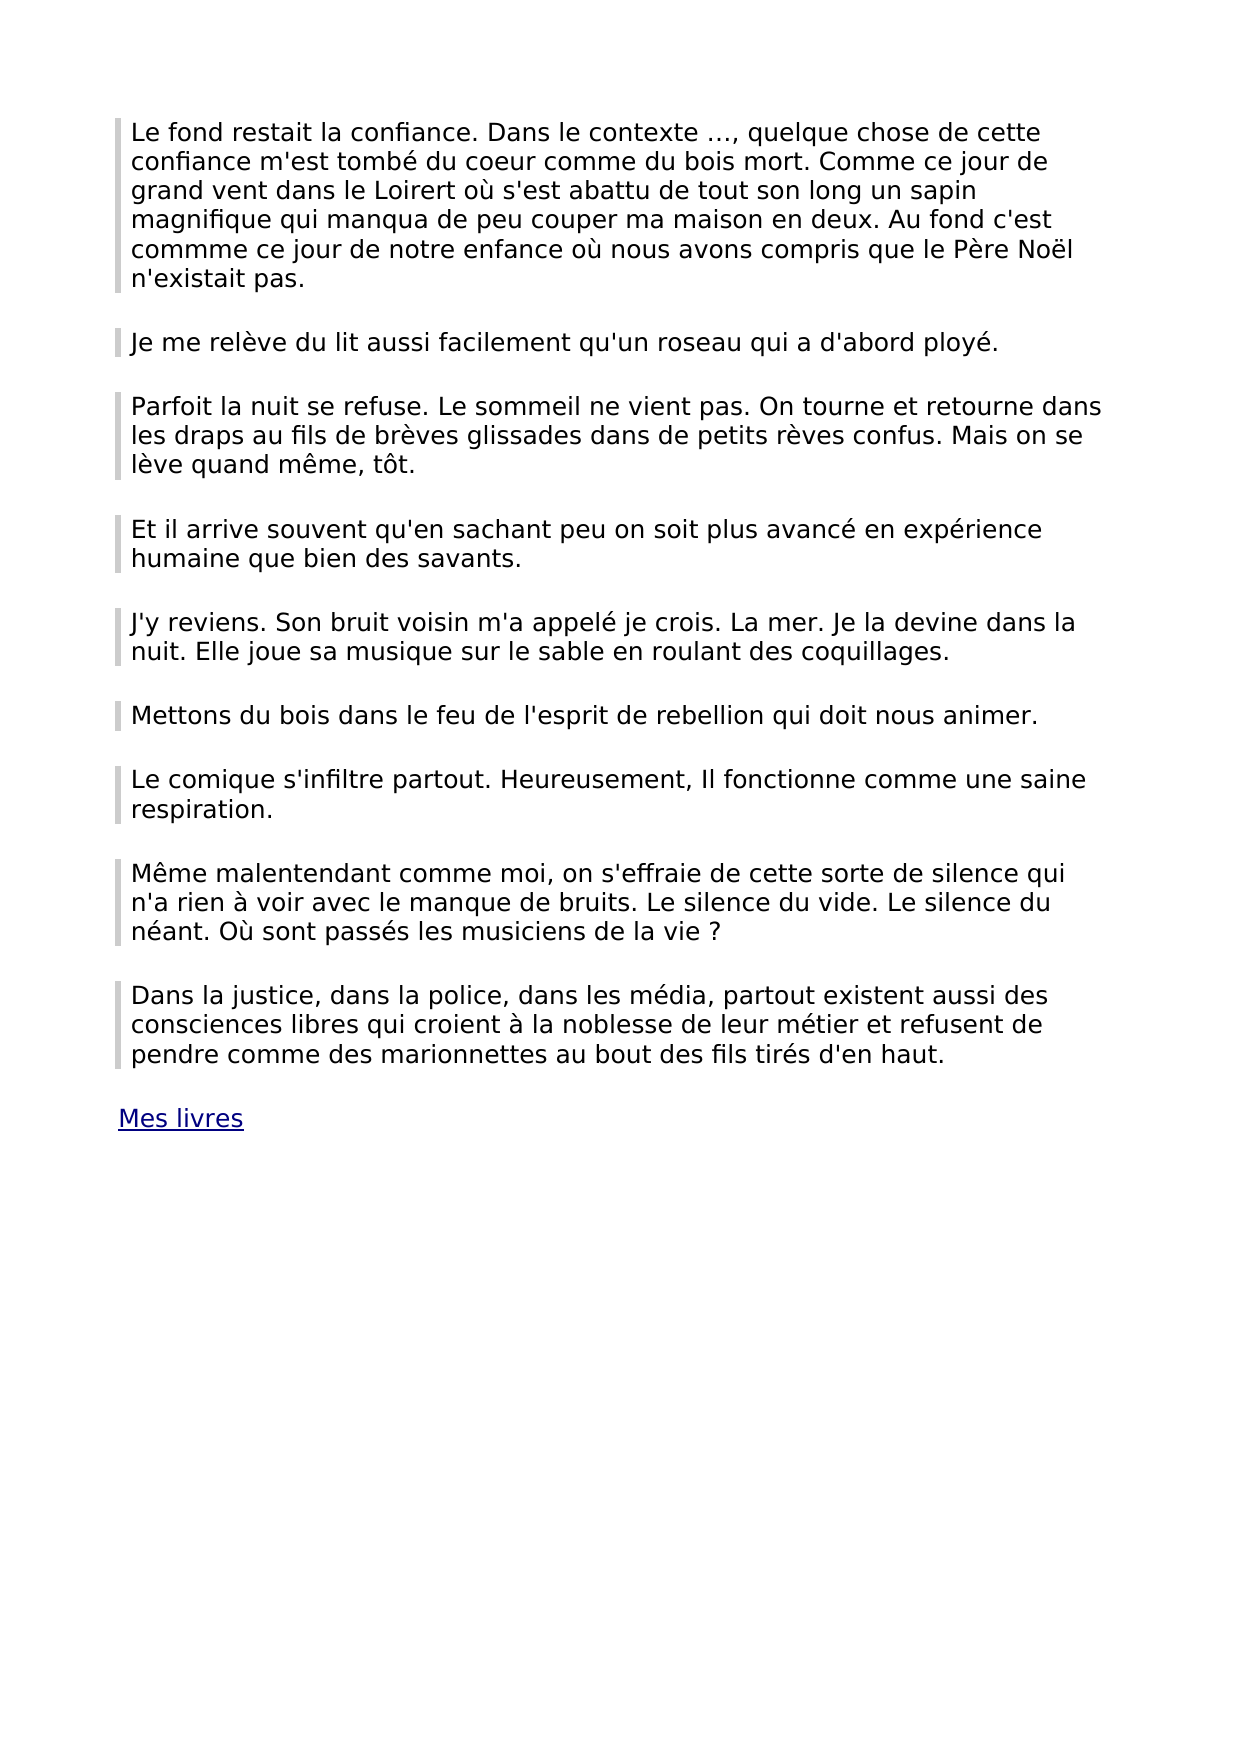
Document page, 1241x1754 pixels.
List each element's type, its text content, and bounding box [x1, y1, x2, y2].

table_header Mettons du bois dans le feu de l'esprit de rebellion qui doit nous animer. [121, 701, 1122, 731]
table_header Et il arrive souvent qu'en sachant peu on soit plus avancé en expérience humaine que bien des savants. [121, 515, 1122, 573]
table_header Même malentendant comme moi, on s'effraie de cette sorte de silence qui n'a rien à voir avec le manque de bruits. Le silence du vide. Le silence du néant. Où sont passés les musiciens de la vie ? [121, 859, 1122, 946]
table_header Je me relève du lit aussi facilement qu'un roseau qui a d'abord ployé. [121, 328, 1122, 357]
table_header Dans la justice, dans la police, dans les média, partout existent aussi des consciences libres qui croient à la noblesse de leur métier et refusent de pendre comme des marionnettes au bout des fils tirés d'en haut. [121, 981, 1122, 1069]
text Mes livres [118, 1104, 1122, 1133]
table_header Le fond restait la confiance. Dans le contexte …, quelque chose de cette confiance m'est tombé du coeur comme du bois mort. Comme ce jour de grand vent dans le Loirert où s'est abattu de tout son long un sapin magnifique qui manqua de peu couper ma maison en deux. Au fond c'est commme ce jour de notre enfance où nous avons compris que le Père Noël n'existait pas. [121, 118, 1122, 293]
table_header Parfoit la nuit se refuse. Le sommeil ne vient pas. On tourne et retourne dans les draps au fils de brèves glissades dans de petits rèves confus. Mais on se lève quand même, tôt. [121, 392, 1122, 480]
table_header J'y reviens. Son bruit voisin m'a appelé je crois. La mer. Je la devine dans la nuit. Elle joue sa musique sur le sable en roulant des coquillages. [121, 608, 1122, 666]
table_header Le comique s'infiltre partout. Heureusement, Il fonctionne comme une saine respiration. [121, 766, 1122, 824]
